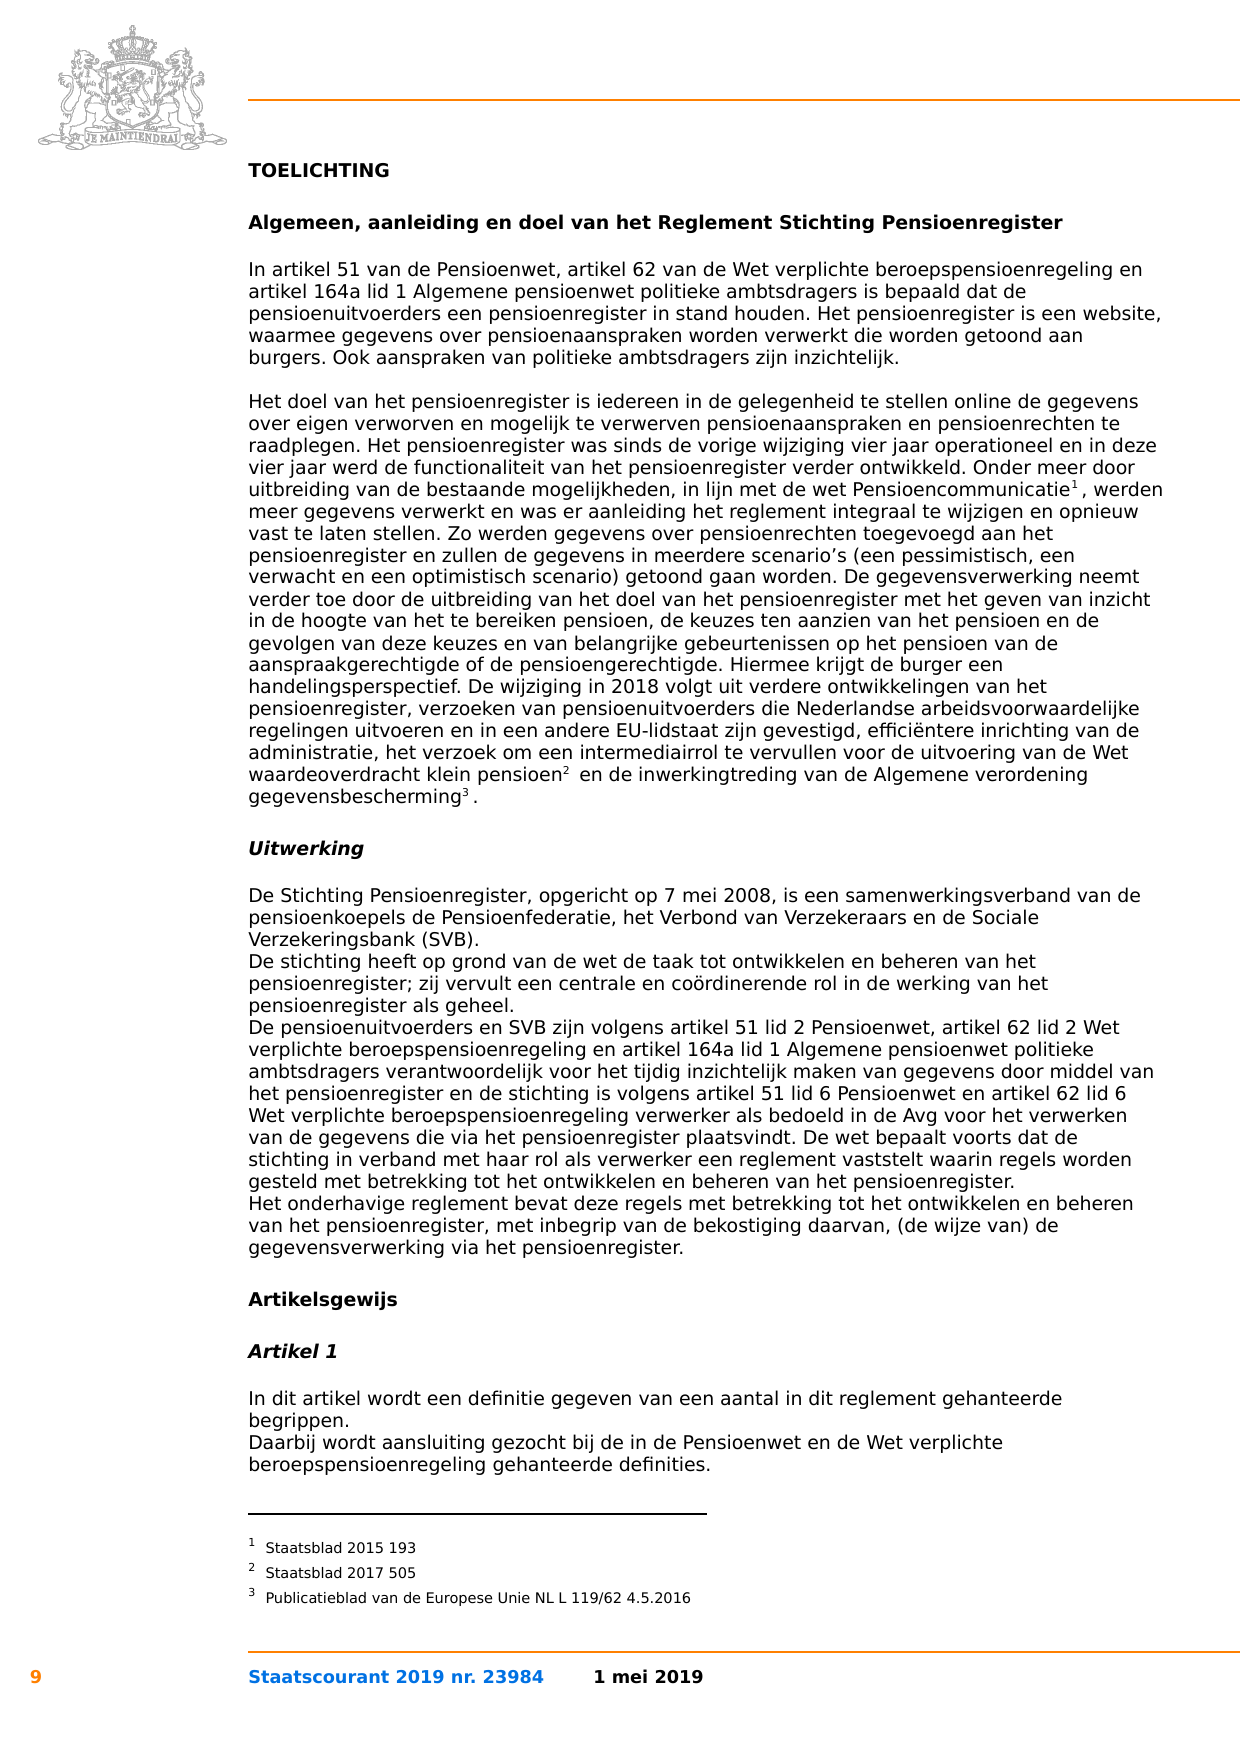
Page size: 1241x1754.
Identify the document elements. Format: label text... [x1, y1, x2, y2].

subtitle Uitwerking [248, 838, 1163, 860]
picture [38, 25, 227, 150]
subtitle TOELICHTING [248, 160, 1163, 182]
subtitle Algemeen, aanleiding en doel van het Reglement Stichting Pensioenregister [248, 212, 1163, 234]
text De stichting heeft op grond van de wet de taak tot ontwikkelen en beheren van het pensioenregister; zij vervult een centrale en coördinerende rol in de werking van het pensioenregister als geheel. [248, 951, 1163, 1017]
text Het onderhavige reglement bevat deze regels met betrekking tot het ontwikkelen en beheren van het pensioenregister, met inbegrip van de bekostiging daarvan, (de wijze van) de gegevensverwerking via het pensioenregister. [248, 1193, 1163, 1259]
text De Stichting Pensioenregister, opgericht op 7 mei 2008, is een samenwerkingsverband van de pensioenkoepels de Pensioenfederatie, het Verbond van Verzekeraars en de Sociale Verzekeringsbank (SVB). [248, 885, 1163, 951]
text De pensioenuitvoerders en SVB zijn volgens artikel 51 lid 2 Pensioenwet, artikel 62 lid 2 Wet verplichte beroepspensioenregeling en artikel 164a lid 1 Algemene pensioenwet politieke ambtsdragers verantwoordelijk voor het tijdig inzichtelijk maken van gegevens door middel van het pensioenregister en de stichting is volgens artikel 51 lid 6 Pensioenwet en artikel 62 lid 6 Wet verplichte beroepspensioenregeling verwerker als bedoeld in de Avg voor het verwerken van de gegevens die via het pensioenregister plaatsvindt. De wet bepaalt voorts dat de stichting in verband met haar rol als verwerker een reglement vaststelt waarin regels worden gesteld met betrekking tot het ontwikkelen en beheren van het pensioenregister. [248, 1017, 1163, 1193]
text In dit artikel wordt een definitie gegeven van een aantal in dit reglement gehanteerde begrippen. [248, 1388, 1163, 1432]
text Staatsblad 2017 505 [248, 1561, 1163, 1583]
text In artikel 51 van de Pensioenwet, artikel 62 van de Wet verplichte beroepspensioenregeling en artikel 164a lid 1 Algemene pensioenwet politieke ambtsdragers is bepaald dat de pensioenuitvoerders een pensioenregister in stand houden. Het pensioenregister is een website, waarmee gegevens over pensioenaanspraken worden verwerkt die worden getoond aan burgers. Ook aanspraken van politieke ambtsdragers zijn inzichtelijk. [248, 259, 1163, 369]
text Daarbij wordt aansluiting gezocht bij de in de Pensioenwet en de Wet verplichte beroepspensioenregeling gehanteerde definities. [248, 1432, 1163, 1476]
text Staatsblad 2015 193 [248, 1536, 1163, 1558]
text Het doel van het pensioenregister is iedereen in de gelegenheid te stellen online de gegevens over eigen verworven en mogelijk te verwerven pensioenaanspraken en pensioenrechten te raadplegen. Het pensioenregister was sinds de vorige wijziging vier jaar operationeel en in deze vier jaar werd de functionaliteit van het pensioenregister verder ontwikkeld. Onder meer door uitbreiding van de bestaande mogelijkheden, in lijn met de wet Pensioencommunicatie, werden meer gegevens verwerkt en was er aanleiding het reglement integraal te wijzigen en opnieuw vast te laten stellen. Zo werden gegevens over pensioenrechten toegevoegd aan het pensioenregister en zullen de gegevens in meerdere scenario’s (een pessimistisch, een verwacht en een optimistisch scenario) getoond gaan worden. De gegevensverwerking neemt verder toe door de uitbreiding van het doel van het pensioenregister met het geven van inzicht in de hoogte van het te bereiken pensioen, de keuzes ten aanzien van het pensioen en de gevolgen van deze keuzes en van belangrijke gebeurtenissen op het pensioen van de aanspraakgerechtigde of de pensioengerechtigde. Hiermee krijgt de burger een handelingsperspectief. De wijziging in 2018 volgt uit verdere ontwikkelingen van het pensioenregister, verzoeken van pensioenuitvoerders die Nederlandse arbeidsvoorwaardelijke regelingen uitvoeren en in een andere EU-lidstaat zijn gevestigd, efficiëntere inrichting van de administratie, het verzoek om een intermediairrol te vervullen voor de uitvoering van de Wet waardeoverdracht klein pensioen en de inwerkingtreding van de Algemene verordening gegevensbescherming. [248, 391, 1163, 808]
subtitle Artikelsgewijs [248, 1289, 1163, 1311]
subtitle Artikel 1 [248, 1341, 1163, 1363]
text Publicatieblad van de Europese Unie NL L 119/62 4.5.2016 [248, 1586, 1163, 1608]
